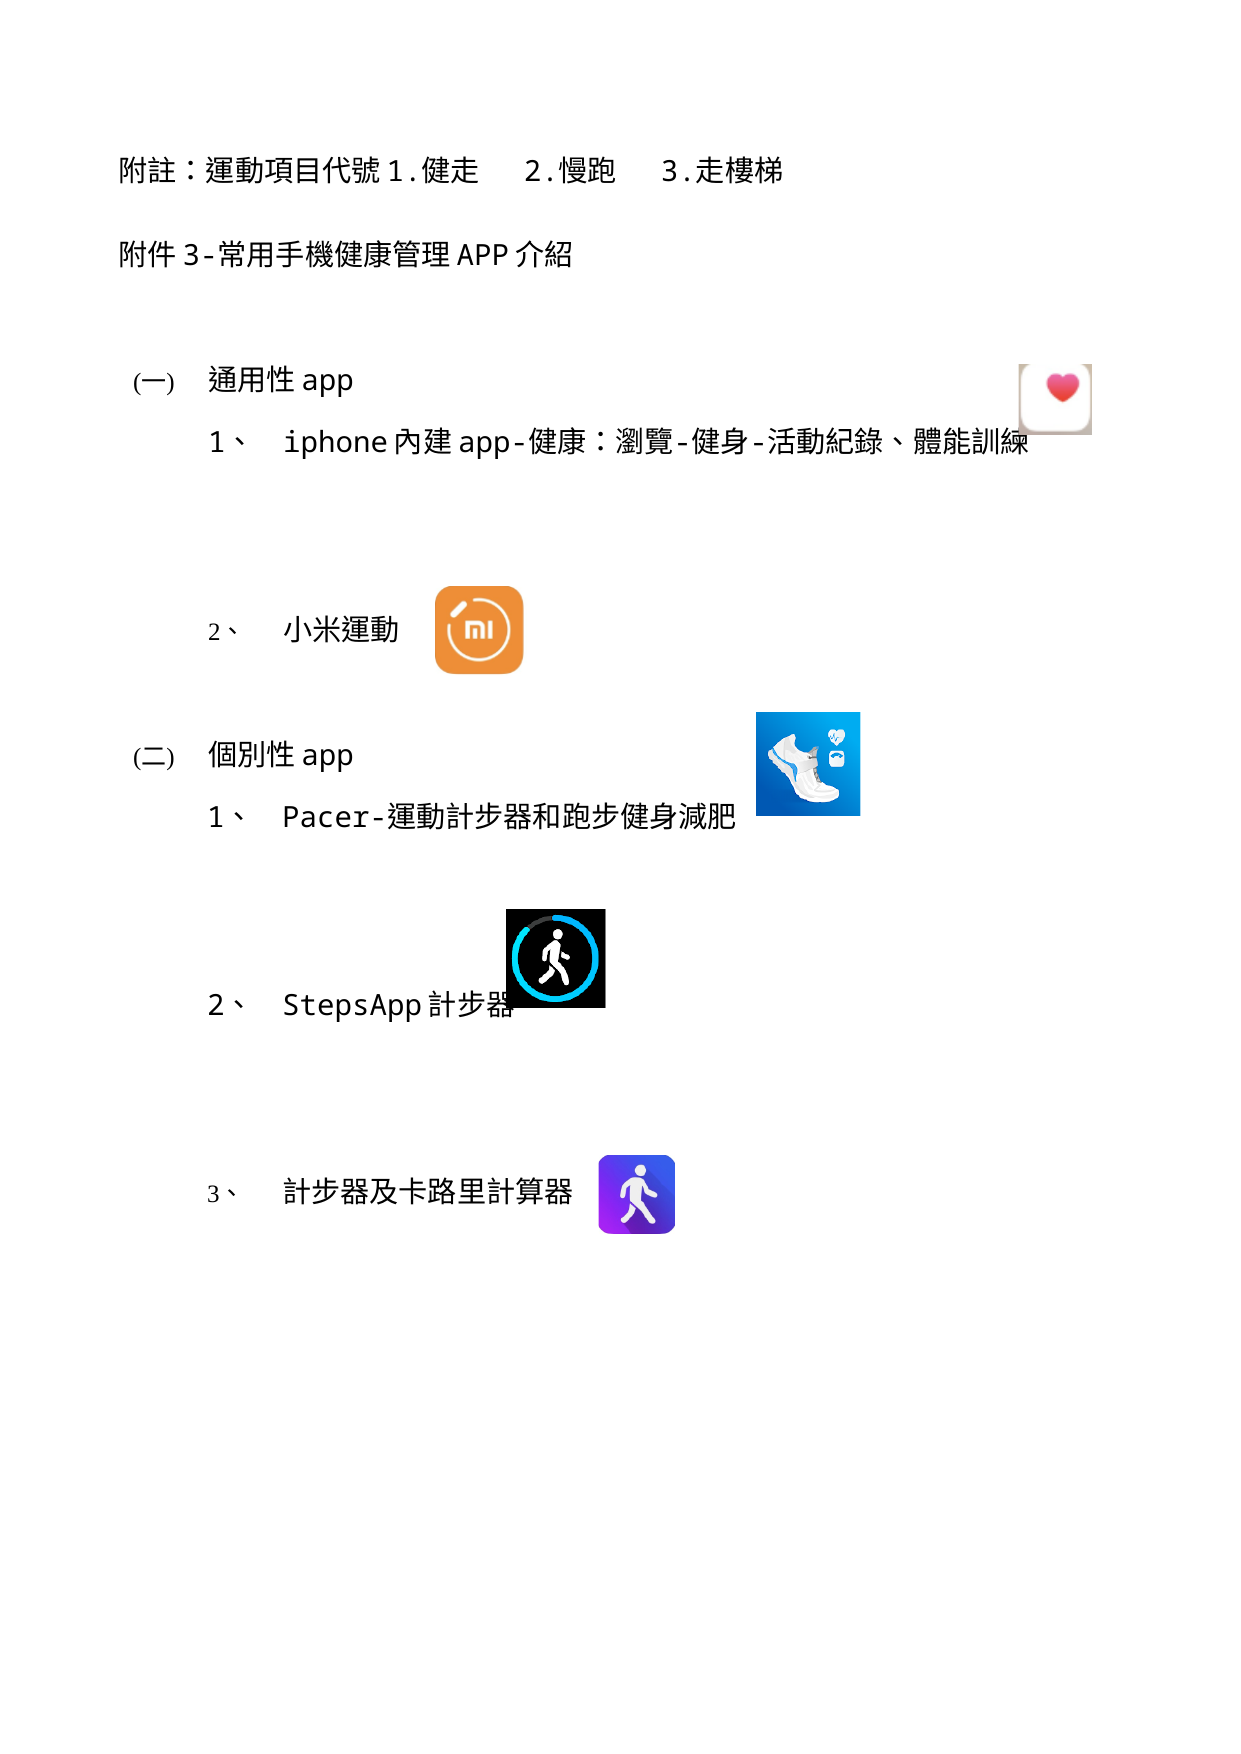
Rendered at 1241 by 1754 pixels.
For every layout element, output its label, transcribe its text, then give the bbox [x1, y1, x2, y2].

list 個別性app [133, 711, 1122, 773]
list 計步器及卡路里計算器 [207, 1148, 1122, 1211]
text 附件3-常用手機健康管理APP介紹 [118, 211, 1122, 273]
list StepsApp計步器 [207, 961, 1122, 1023]
list 通用性app [133, 336, 1122, 398]
list Pacer-運動計步器和跑步健身減肥 [207, 773, 1122, 836]
list 小米運動 [208, 586, 435, 648]
list iphone內建app-健康：瀏覽-健身-活動紀錄、體能訓練 [208, 398, 1122, 461]
text 附註：運動項目代號1.健走 2.慢跑 3.走樓梯 [118, 127, 1122, 189]
list [529, 586, 1122, 648]
